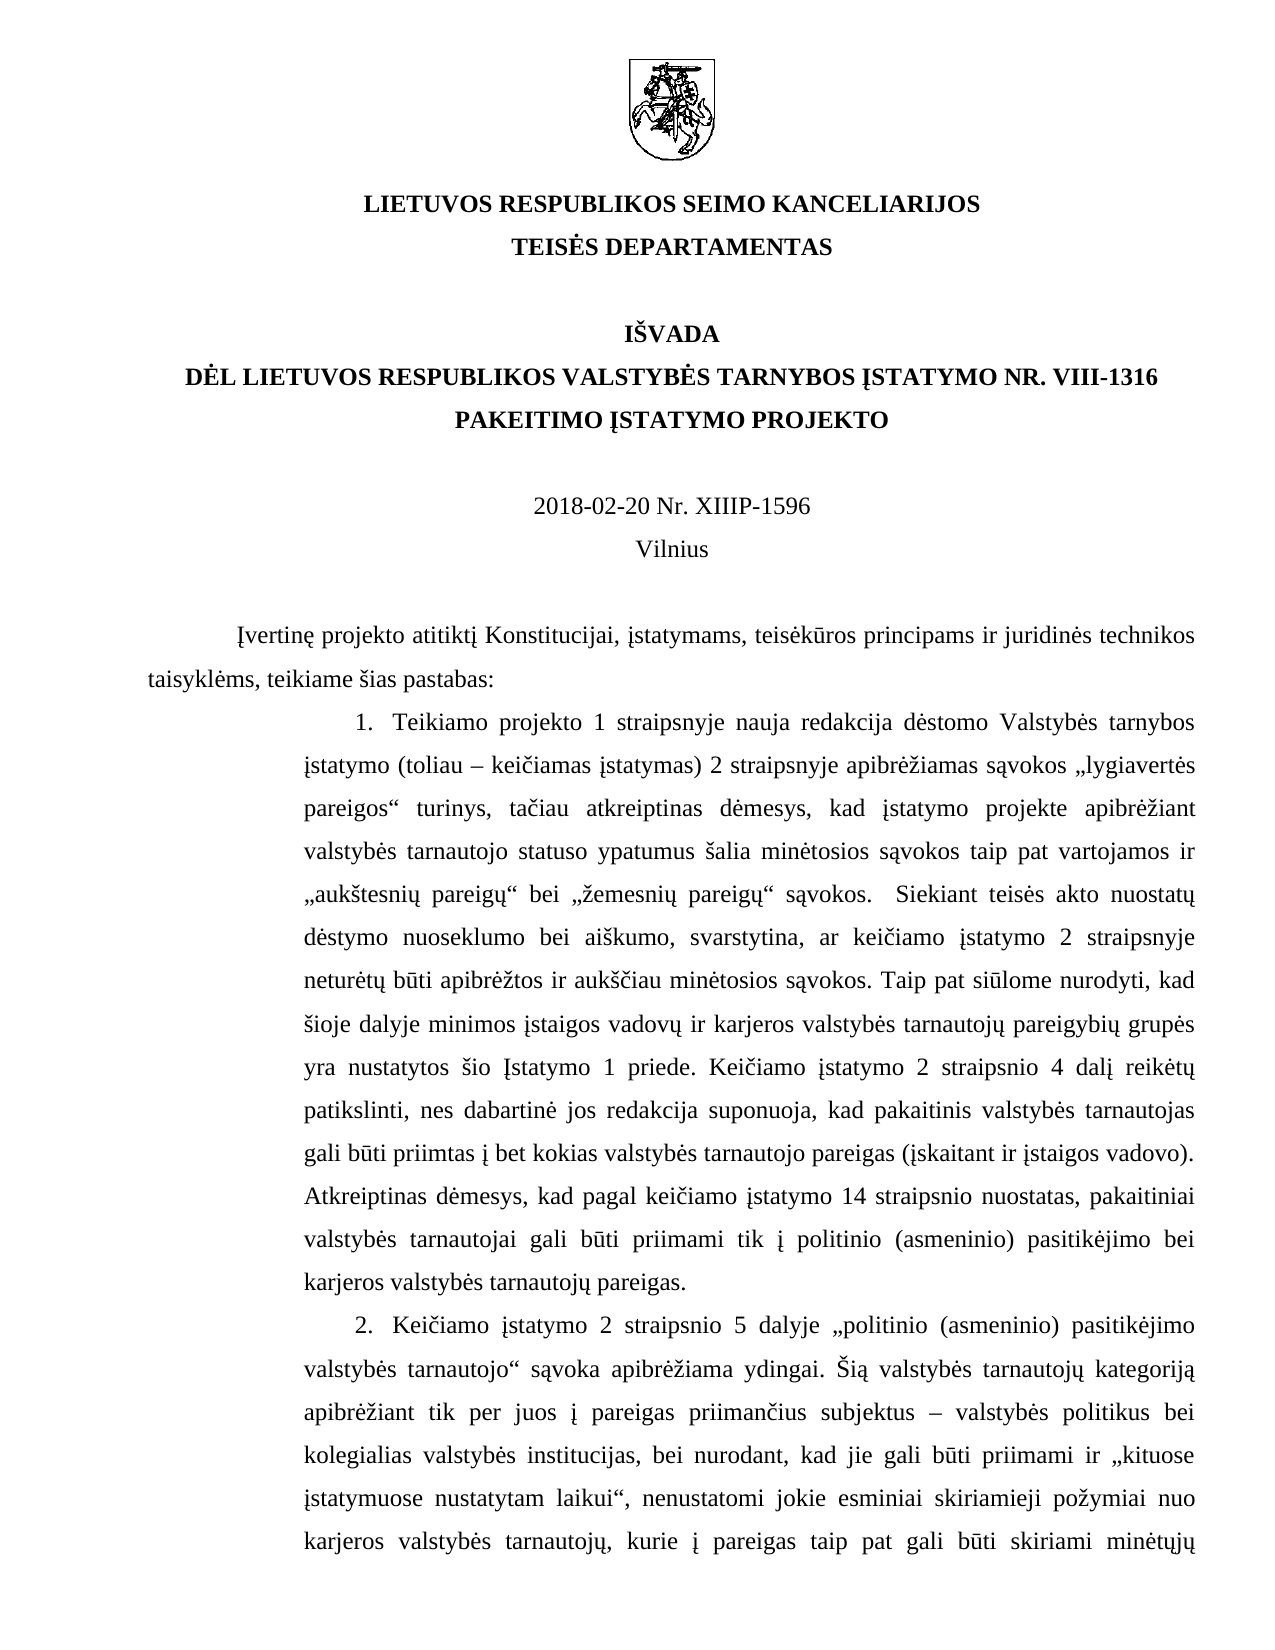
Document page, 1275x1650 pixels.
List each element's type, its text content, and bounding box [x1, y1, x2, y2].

subtitle TEISĖS DEPARTAMENTAS [148, 232, 1196, 261]
text Vilnius [148, 534, 1196, 563]
text 2018-02-20 Nr. XIIIP-1596 [148, 491, 1196, 520]
list Teikiamo projekto 1 straipsnyje nauja redakcija dėstomo Valstybės tarnybos įstatymo (toliau – keičiamas įstatymas) 2 straipsnyje apibrėžiamas sąvokos „lygiavertės pareigos“ turinys, tačiau atkreiptinas dėmesys, kad įstatymo projekte apibrėžiant valstybės tarnautojo statuso ypatumus šalia minėtosios sąvokos taip pat vartojamos ir „aukštesnių pareigų“ bei „žemesnių pareigų“ sąvokos. Siekiant teisės akto nuostatų dėstymo nuoseklumo bei aiškumo, svarstytina, ar keičiamo įstatymo 2 straipsnyje neturėtų būti apibrėžtos ir aukščiau minėtosios sąvokos. Taip pat siūlome nurodyti, kad šioje dalyje minimos įstaigos vadovų ir karjeros valstybės tarnautojų pareigybių grupės yra nustatytos šio Įstatymo 1 priede. Keičiamo įstatymo 2 straipsnio 4 dalį reikėtų patikslinti, nes dabartinė jos redakcija suponuoja, kad pakaitinis valstybės tarnautojas gali būti priimtas į bet kokias valstybės tarnautojo pareigas (įskaitant ir įstaigos vadovo). Atkreiptinas dėmesys, kad pagal keičiamo įstatymo 14 straipsnio nuostatas, pakaitiniai valstybės tarnautojai gali būti priimami tik į politinio (asmeninio) pasitikėjimo bei karjeros valstybės tarnautojų pareigas. [266, 707, 1196, 1296]
text LIETUVOS RESPUBLIKOS SEIMO KANCELIARIJOS [148, 189, 1196, 218]
text Įvertinę projekto atitiktį Konstitucijai, įstatymams, teisėkūros principams ir juridinės technikos taisyklėms, teikiame šias pastabas: [148, 621, 1196, 692]
text DĖL LIETUVOS RESPUBLIKOS VALSTYBĖS TARNYBOS ĮSTATYMO NR. VIII-1316 PAKEITIMO ĮSTATYMO PROJEKTO [148, 362, 1196, 434]
text IŠVADA [148, 319, 1196, 347]
list Keičiamo įstatymo 2 straipsnio 5 dalyje „politinio (asmeninio) pasitikėjimo valstybės tarnautojo“ sąvoka apibrėžiama ydingai. Šią valstybės tarnautojų kategoriją apibrėžiant tik per juos į pareigas priimančius subjektus – valstybės politikus bei kolegialias valstybės institucijas, bei nurodant, kad jie gali būti priimami ir „kituose įstatymuose nustatytam laikui“, nenustatomi jokie esminiai skiriamieji požymiai nuo karjeros valstybės tarnautojų, kurie į pareigas taip pat gali būti skiriami minėtųjų [266, 1311, 1196, 1555]
